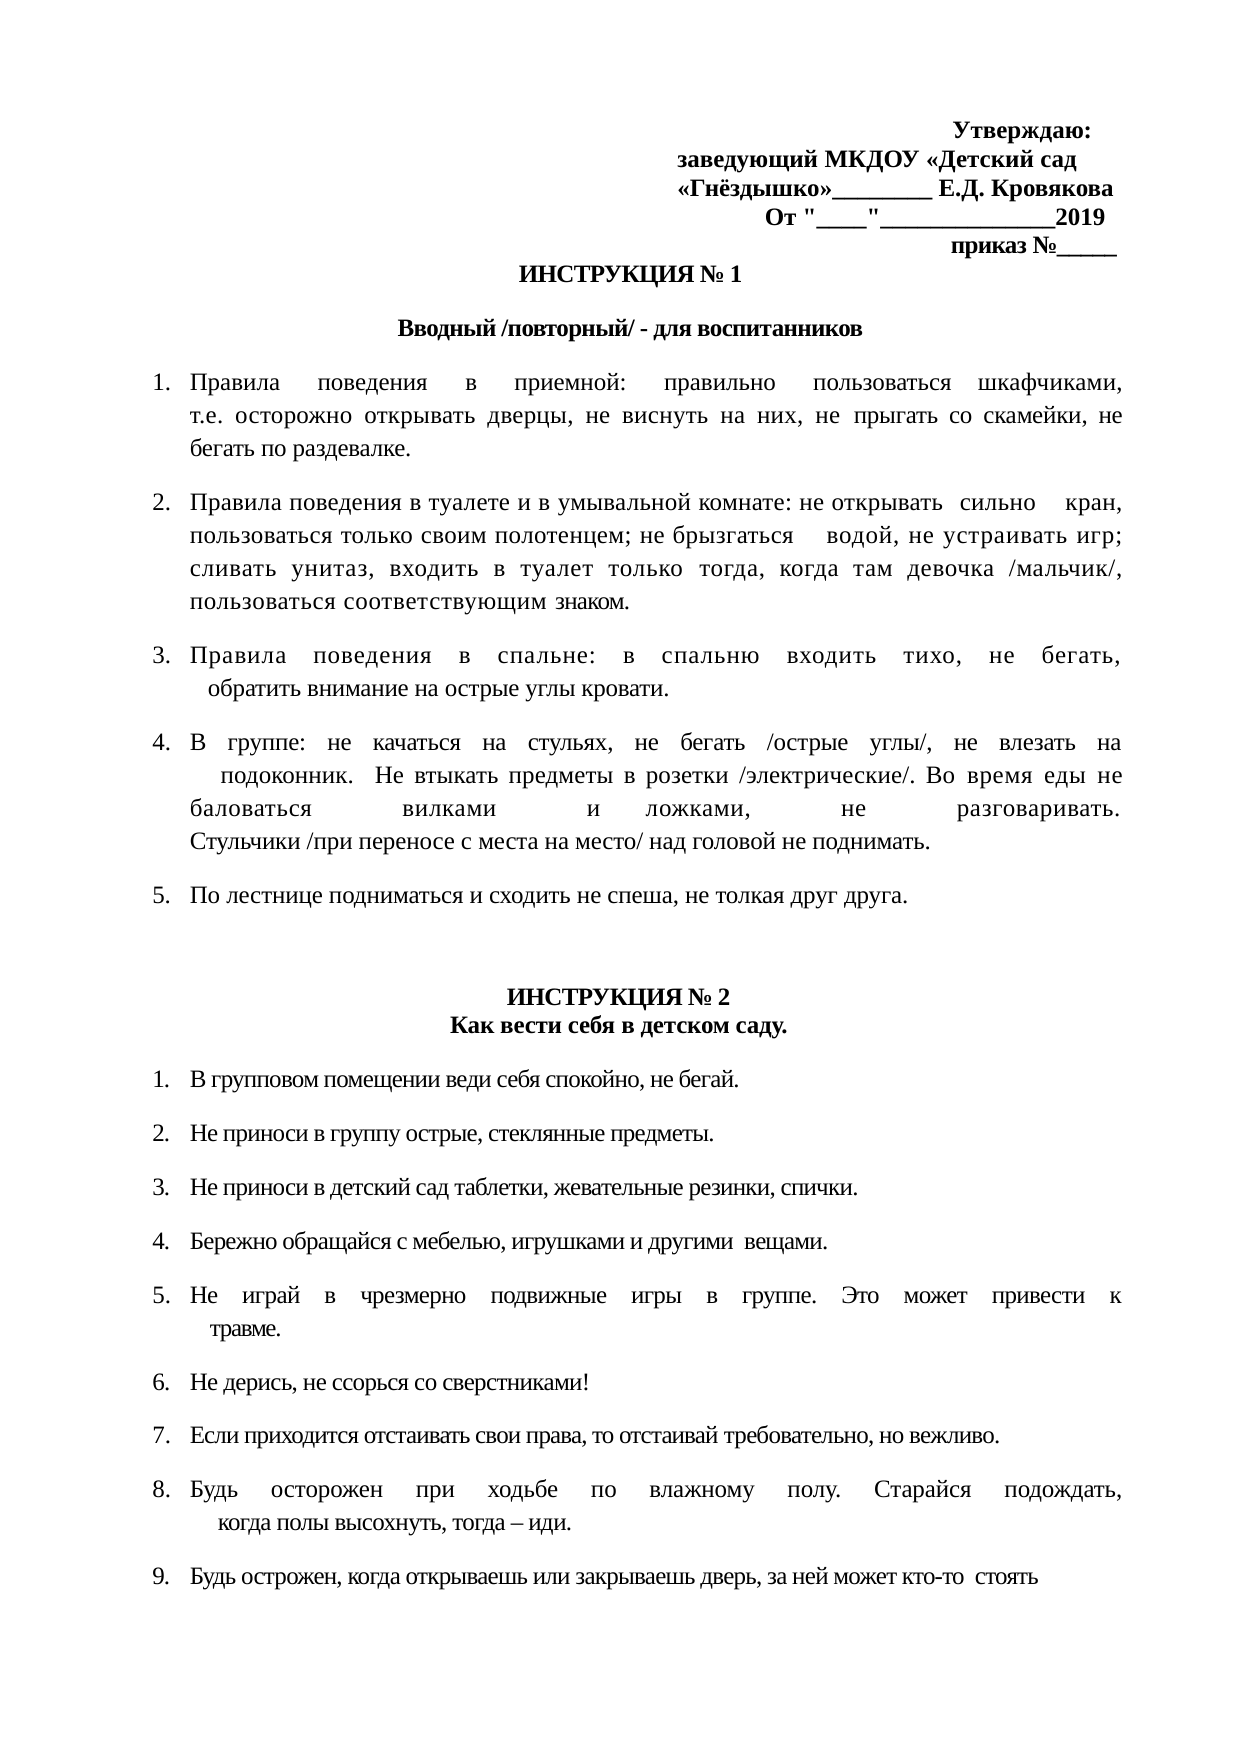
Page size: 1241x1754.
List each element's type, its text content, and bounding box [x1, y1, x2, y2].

text От "____"______________2019 [114, 202, 1123, 231]
text ИНСТРУКЦИЯ № 1 [138, 259, 1123, 288]
list Будь осторожен при ходьбе по влажному полу. Старайся подождать, когда полы высохнуть, тогда – иди. [152, 1474, 1123, 1536]
list Не дерись, не ссорься со сверстниками! [152, 1367, 1123, 1395]
text Как вести себя в детском саду. [114, 1010, 1123, 1039]
list Бережно обращайся с мебелью, игрушками и другими вещами. [152, 1226, 1123, 1254]
list Не играй в чрезмерно подвижные игры в группе. Это может привести к травме. [152, 1280, 1123, 1341]
text Вводный /повторный/ - для воспитанников [138, 313, 1123, 342]
list Не приноси в группу острые, стеклянные предметы. [152, 1118, 1123, 1147]
list Если приходится отстаивать свои права, то отстаивай требовательно, но вежливо. [152, 1420, 1123, 1449]
list В группе: не качаться на стульях, не бегать /острые углы/, не влезать на подоконник. Не втыкать предметы в розетки /электрические/. Во время еды не баловаться вилками и ложками, не разговаривать. Стульчики /при переносе с места на место/ над головой не поднимать. [152, 727, 1123, 854]
list Правила поведения в приемной: правильно пользоваться шкафчиками, т.е. осторожно открывать дверцы, не виснуть на них, не прыгать со скамейки, не бегать по раздевалке. [152, 367, 1123, 462]
list Не приноси в детский сад таблетки, жевательные резинки, спички. [152, 1172, 1123, 1201]
text Утверждаю: [114, 116, 1123, 144]
list Будь острожен, когда открываешь или закрываешь дверь, за ней может кто-то стоять [152, 1561, 1123, 1590]
text заведующий МКДОУ «Детский сад [114, 144, 1123, 173]
list В групповом помещении веди себя спокойно, не бегай. [152, 1064, 1123, 1093]
list Правила поведения в спальне: в спальню входить тихо, не бегать, обратить внимание на острые углы кровати. [152, 640, 1123, 702]
list Правила поведения в туалете и в умывальной комнате: не открывать сильно кран, пользоваться только своим полотенцем; не брызгаться водой, не устраивать игр; сливать унитаз, входить в туалет только тогда, когда там девочка /мальчик/, пользоваться соответствующим знаком. [152, 487, 1123, 615]
list По лестнице подниматься и сходить не спеша, не толкая друг друга. [152, 880, 1123, 908]
text приказ №_____ [138, 231, 1123, 259]
text «Гнёздышко»________ Е.Д. Кровякова [114, 173, 1123, 202]
text ИНСТРУКЦИЯ № 2 [114, 982, 1123, 1010]
